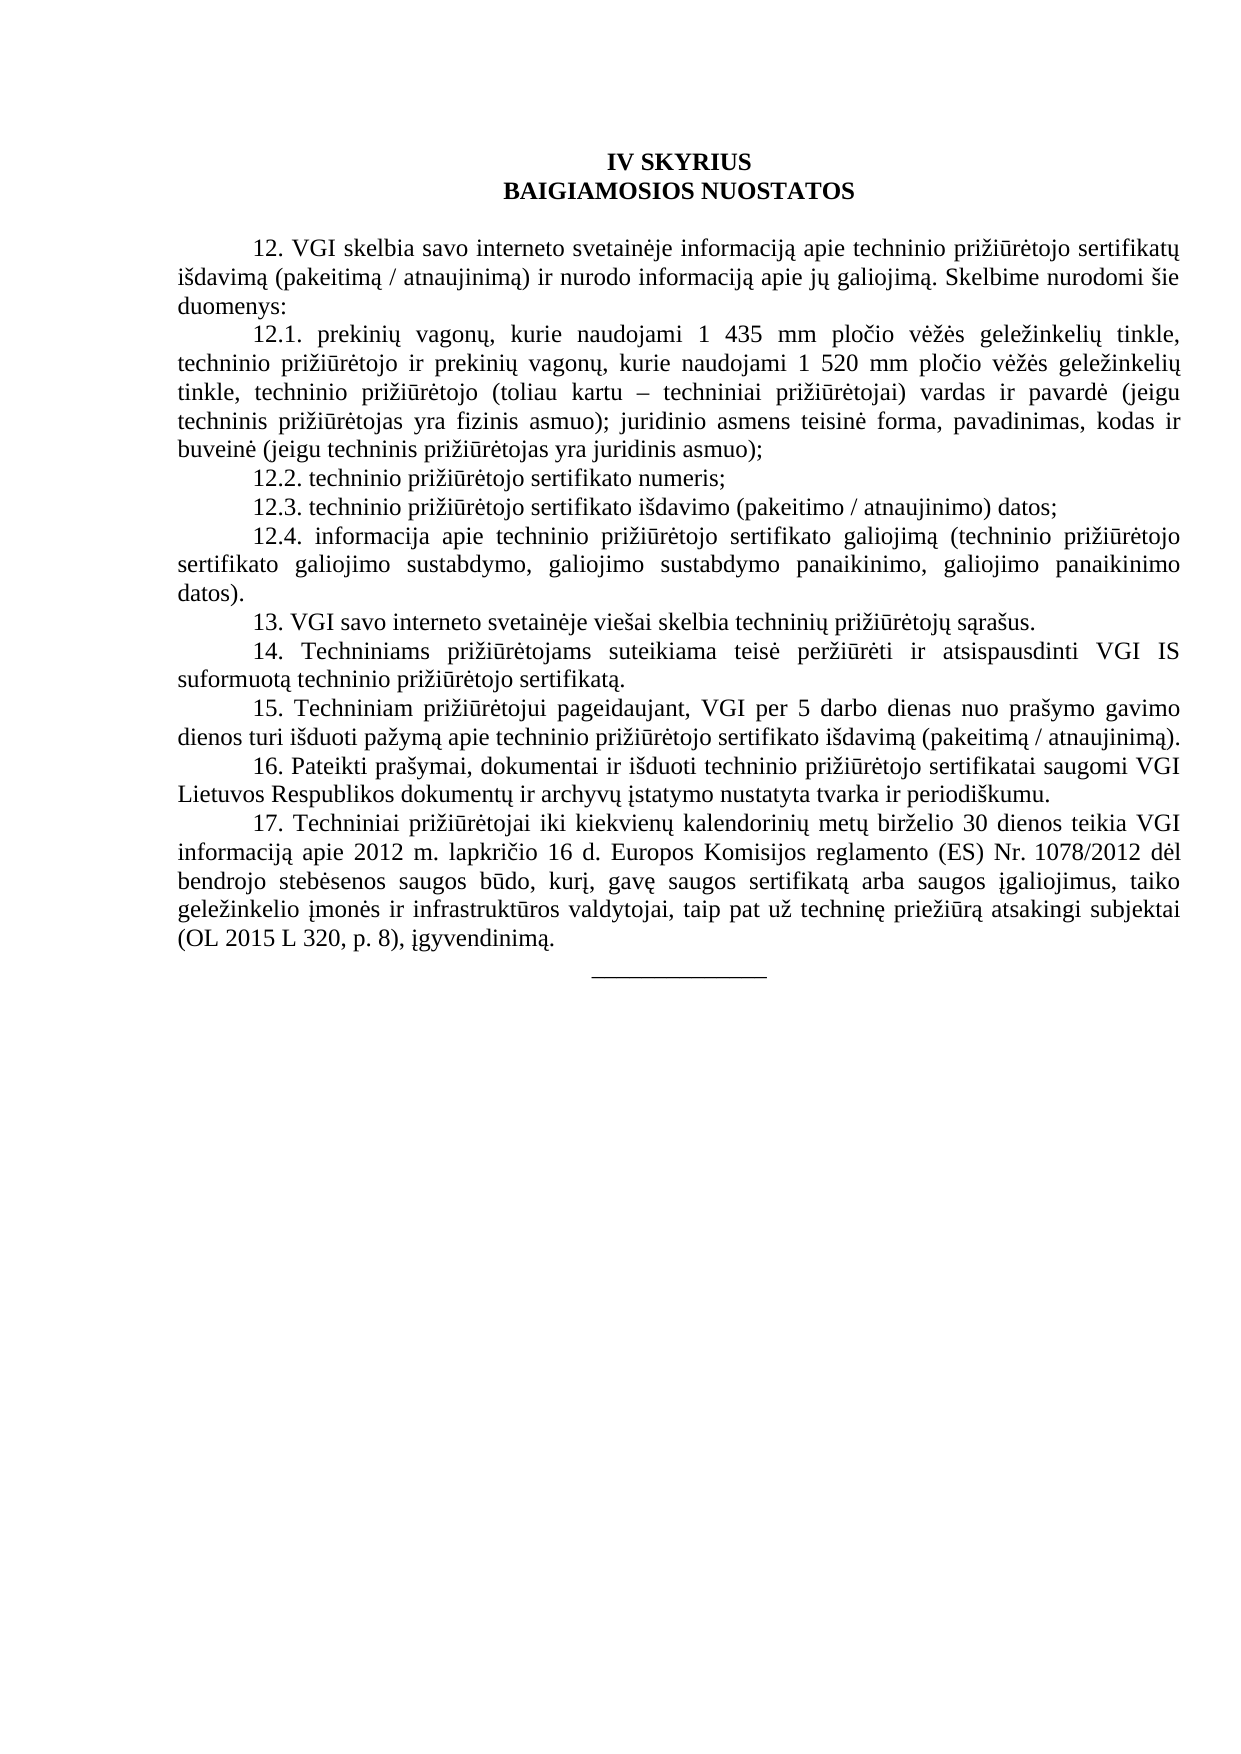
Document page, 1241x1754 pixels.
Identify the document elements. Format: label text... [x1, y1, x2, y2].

text 12.3. techninio prižiūrėtojo sertifikato išdavimo (pakeitimo / atnaujinimo) datos; [177, 492, 1181, 521]
text 17. Techniniai prižiūrėtojai iki kiekvienų kalendorinių metų birželio 30 dienos teikia VGI informaciją apie 2012 m. lapkričio 16 d. Europos Komisijos reglamento (ES) Nr. 1078/2012 dėl bendrojo stebėsenos saugos būdo, kurį, gavę saugos sertifikatą arba saugos įgaliojimus, taiko geležinkelio įmonės ir infrastruktūros valdytojai, taip pat už techninę priežiūrą atsakingi subjektai (OL 2015 L 320, p. 8), įgyvendinimą. [177, 808, 1181, 952]
text 13. VGI savo interneto svetainėje viešai skelbia techninių prižiūrėtojų sąrašus. [177, 607, 1181, 636]
text 12.1. prekinių vagonų, kurie naudojami 1 435 mm pločio vėžės geležinkelių tinkle, techninio prižiūrėtojo ir prekinių vagonų, kurie naudojami 1 520 mm pločio vėžės geležinkelių tinkle, techninio prižiūrėtojo (toliau kartu – techniniai prižiūrėtojai) vardas ir pavardė (jeigu techninis prižiūrėtojas yra fizinis asmuo); juridinio asmens teisinė forma, pavadinimas, kodas ir buveinė (jeigu techninis prižiūrėtojas yra juridinis asmuo); [177, 319, 1181, 463]
text 12. VGI skelbia savo interneto svetainėje informaciją apie techninio prižiūrėtojo sertifikatų išdavimą (pakeitimą / atnaujinimą) ir nurodo informaciją apie jų galiojimą. Skelbime nurodomi šie duomenys: [177, 233, 1181, 319]
text 12.2. techninio prižiūrėtojo sertifikato numeris; [177, 463, 1181, 492]
text BAIGIAMOSIOS NUOSTATOS [177, 176, 1181, 204]
text 16. Pateikti prašymai, dokumentai ir išduoti techninio prižiūrėtojo sertifikatai saugomi VGI Lietuvos Respublikos dokumentų ir archyvų įstatymo nustatyta tvarka ir periodiškumu. [177, 751, 1181, 808]
text 14. Techniniams prižiūrėtojams suteikiama teisė peržiūrėti ir atsispausdinti VGI IS suformuotą techninio prižiūrėtojo sertifikatą. [177, 636, 1181, 693]
text ______________ [177, 952, 1181, 981]
text IV SKYRIUS [177, 147, 1181, 176]
text 12.4. informacija apie techninio prižiūrėtojo sertifikato galiojimą (techninio prižiūrėtojo sertifikato galiojimo sustabdymo, galiojimo sustabdymo panaikinimo, galiojimo panaikinimo datos). [177, 521, 1181, 607]
text 15. Techniniam prižiūrėtojui pageidaujant, VGI per 5 darbo dienas nuo prašymo gavimo dienos turi išduoti pažymą apie techninio prižiūrėtojo sertifikato išdavimą (pakeitimą / atnaujinimą). [177, 693, 1181, 751]
